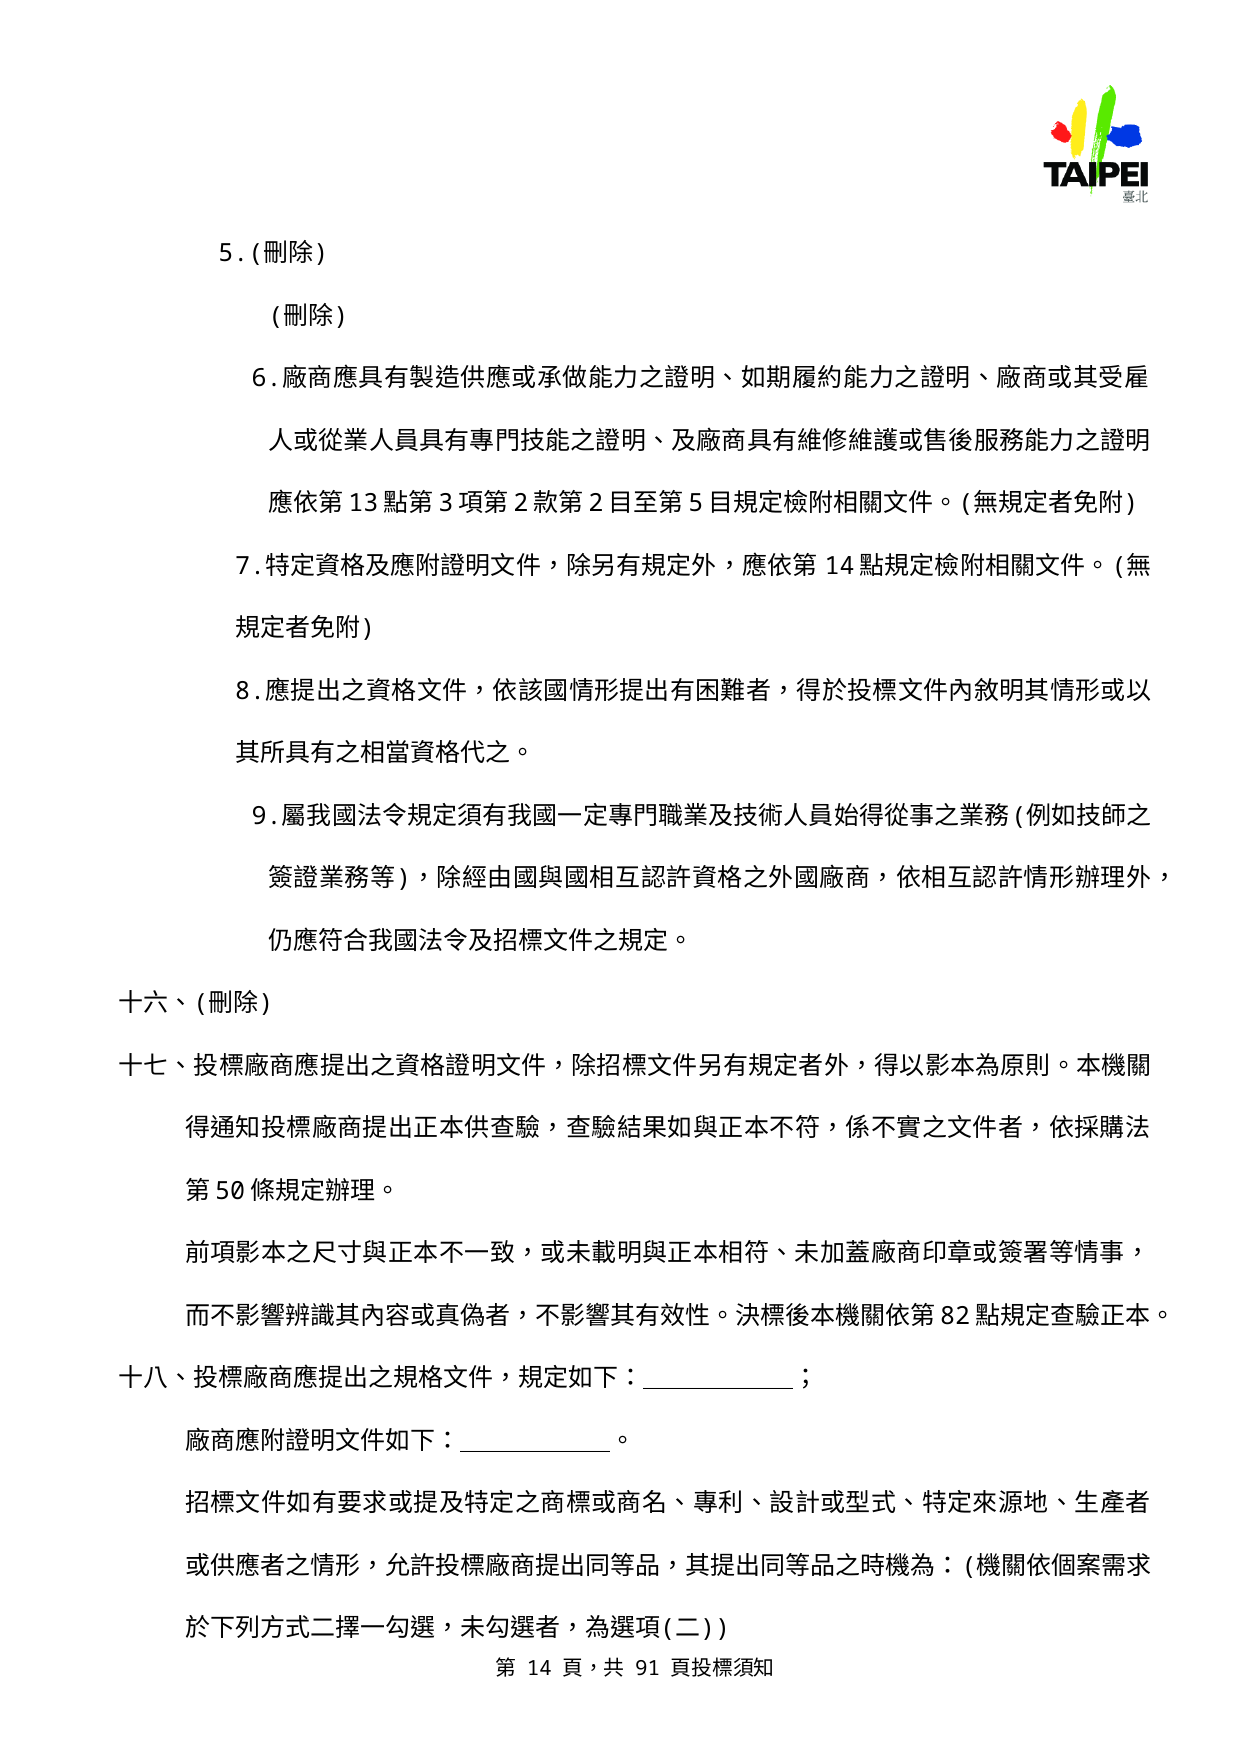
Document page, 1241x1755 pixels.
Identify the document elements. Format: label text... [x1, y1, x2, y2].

text 5.(刪除) [218, 209, 1152, 272]
text 十七、投標廠商應提出之資格證明文件，除招標文件另有規定者外，得以影本為原則。本機關得通知投標廠商提出正本供查驗，查驗結果如與正本不符，係不實之文件者，依採購法第50條規定辦理。 [118, 1022, 1152, 1209]
text 9.屬我國法令規定須有我國一定專門職業及技術人員始得從事之業務(例如技師之簽證業務等)，除經由國與國相互認許資格之外國廠商，依相互認許情形辦理外，仍應符合我國法令及招標文件之規定。 [251, 772, 1152, 959]
text 招標文件如有要求或提及特定之商標或商名、專利、設計或型式、特定來源地、生產者或供應者之情形，允許投標廠商提出同等品，其提出同等品之時機為：(機關依個案需求於下列方式二擇一勾選，未勾選者，為選項(二)) [185, 1459, 1152, 1647]
text 前項影本之尺寸與正本不一致，或未載明與正本相符、未加蓋廠商印章或簽署等情事，而不影響辨識其內容或真偽者，不影響其有效性。決標後本機關依第82點規定查驗正本。 [185, 1209, 1152, 1334]
text 廠商應附證明文件如下：＿＿＿＿＿＿。 [185, 1397, 1152, 1459]
text 7.特定資格及應附證明文件，除另有規定外，應依第14點規定檢附相關文件。(無規定者免附) [235, 522, 1152, 647]
text 十六、(刪除) [118, 959, 1152, 1022]
text (刪除) [268, 272, 1152, 334]
text 十八、投標廠商應提出之規格文件，規定如下：＿＿＿＿＿＿； [118, 1334, 1152, 1397]
text 8.應提出之資格文件，依該國情形提出有困難者，得於投標文件內敘明其情形或以其所具有之相當資格代之。 [235, 647, 1152, 772]
text 6.廠商應具有製造供應或承做能力之證明、如期履約能力之證明、廠商或其受雇人或從業人員具有專門技能之證明、及廠商具有維修維護或售後服務能力之證明，應依第13點第3項第2款第2目至第5目規定檢附相關文件。(無規定者免附) [251, 334, 1152, 522]
